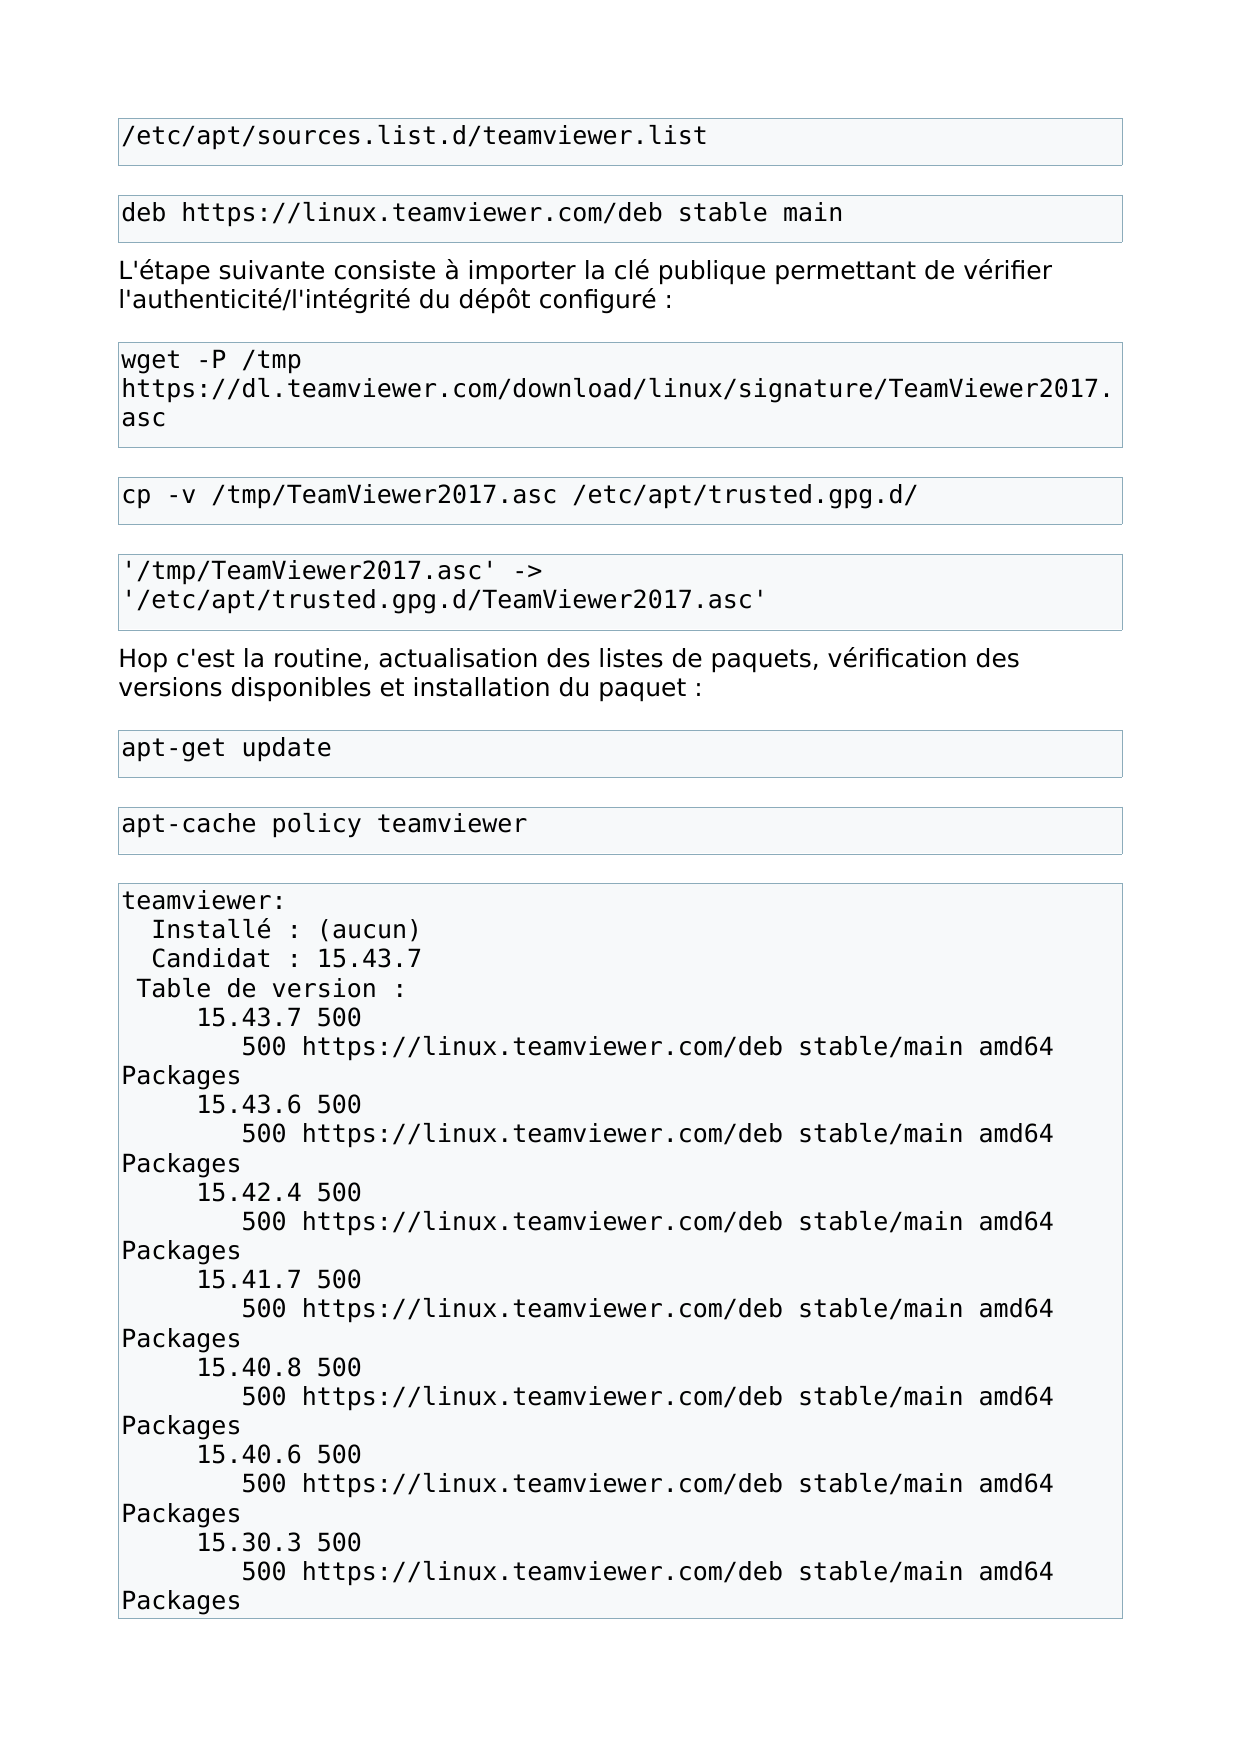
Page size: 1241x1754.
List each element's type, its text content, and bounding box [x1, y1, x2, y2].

table_header wget -P /tmp https://dl.teamviewer.com/download/linux/signature/TeamViewer2017.asc [119, 343, 1122, 447]
table_header /etc/apt/sources.list.d/teamviewer.list [119, 119, 1122, 165]
table_header teamviewer: Installé : (aucun) Candidat : 15.43.7 Table de version : 15.43.7 500 500 https://linux.teamviewer.com/deb stable/main amd64 Packages 15.43.6 500 500 https://linux.teamviewer.com/deb stable/main amd64 Packages 15.42.4 500 500 https://linux.teamviewer.com/deb stable/main amd64 Packages 15.41.7 500 500 https://linux.teamviewer.com/deb stable/main amd64 Packages 15.40.8 500 500 https://linux.teamviewer.com/deb stable/main amd64 Packages 15.40.6 500 500 https://linux.teamviewer.com/deb stable/main amd64 Packages 15.30.3 500 500 https://linux.teamviewer.com/deb stable/main amd64 Packages [119, 884, 1122, 1618]
table_header apt-cache policy teamviewer [119, 808, 1122, 853]
table_header cp -v /tmp/TeamViewer2017.asc /etc/apt/trusted.gpg.d/ [119, 478, 1122, 524]
table_header apt-get update [119, 731, 1122, 777]
text L'étape suivante consiste à importer la clé publique permettant de vérifier l'authenticité/l'intégrité du dépôt configuré : [118, 256, 1122, 315]
text Hop c'est la routine, actualisation des listes de paquets, vérification des versions disponibles et installation du paquet : [118, 644, 1122, 703]
table_header '/tmp/TeamViewer2017.asc' -> '/etc/apt/trusted.gpg.d/TeamViewer2017.asc' [119, 555, 1122, 629]
table_header deb https://linux.teamviewer.com/deb stable main [119, 196, 1122, 242]
